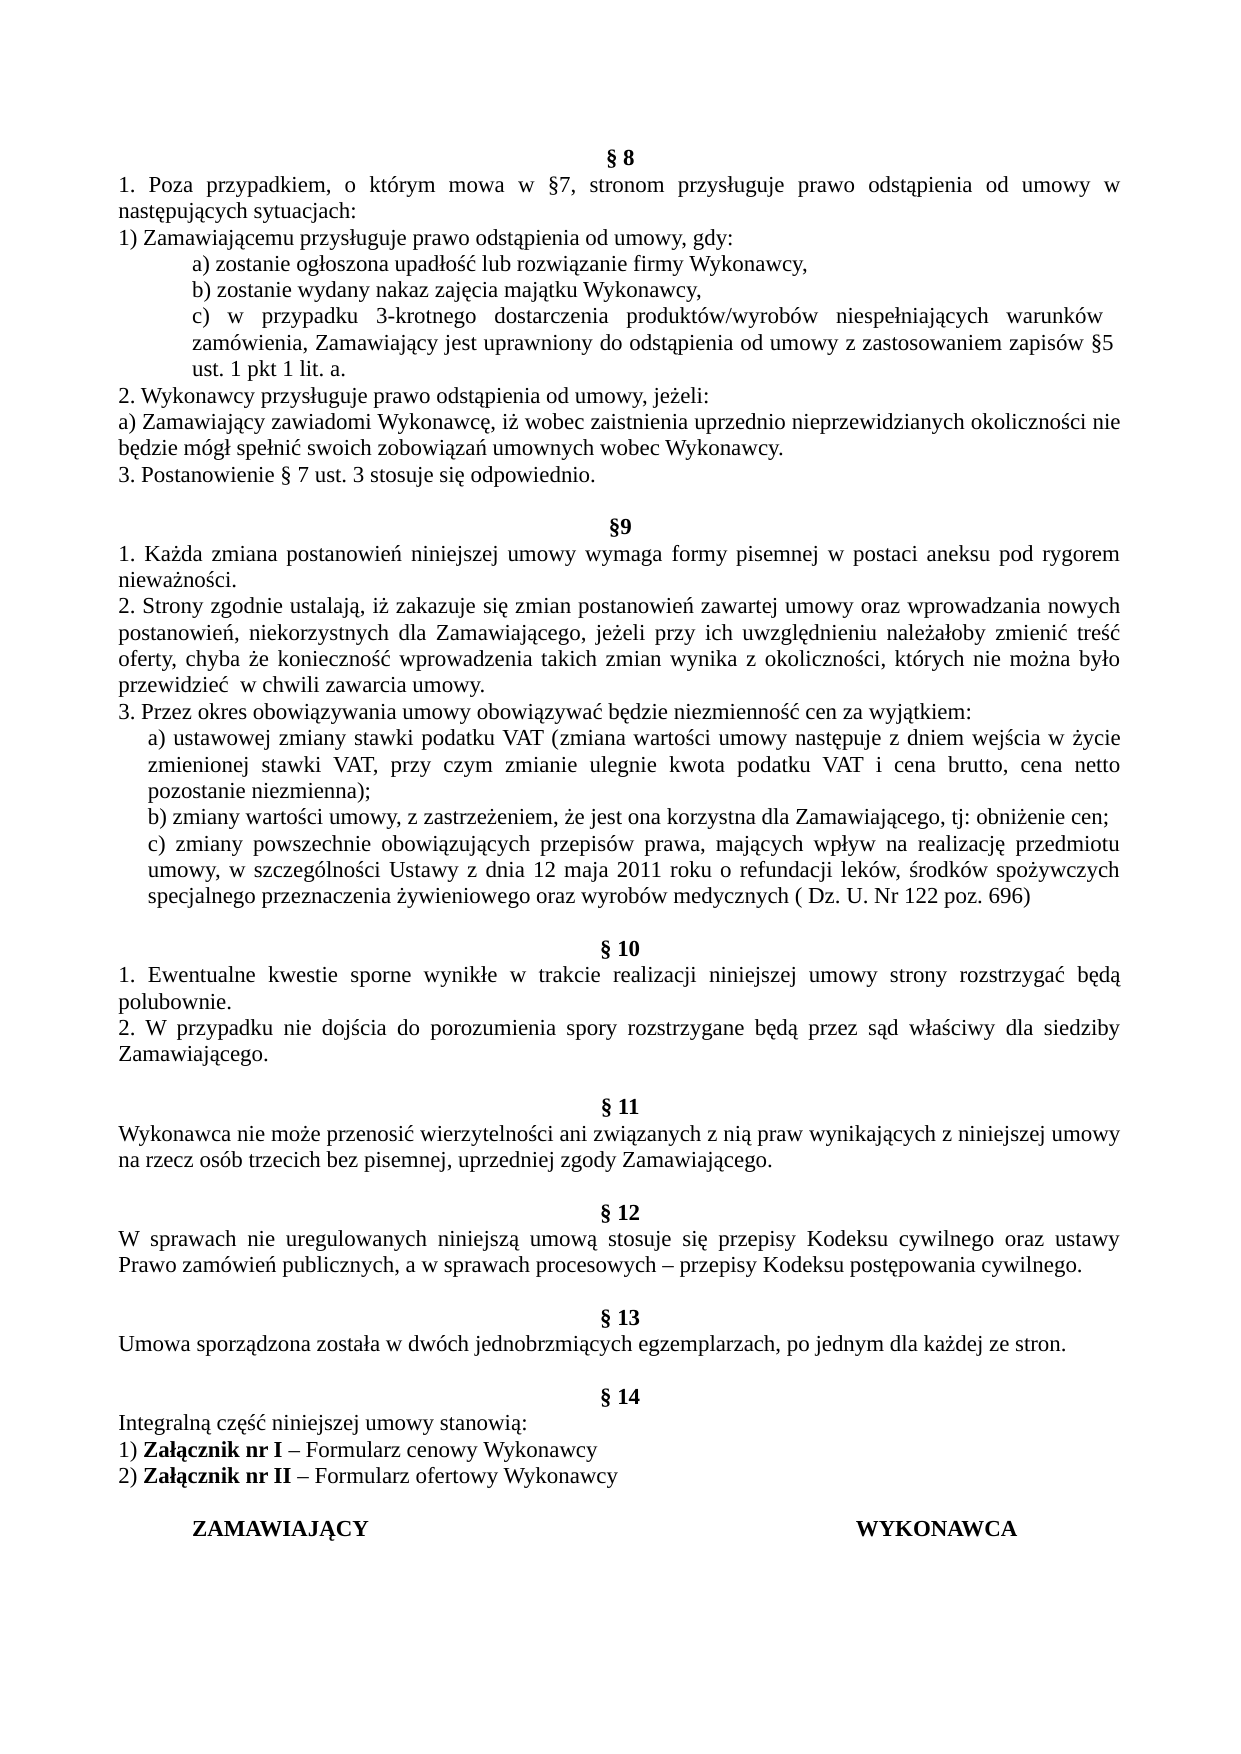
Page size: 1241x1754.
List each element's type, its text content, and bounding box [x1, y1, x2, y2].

list c) zmiany powszechnie obowiązujących przepisów prawa, mających wpływ na realizację przedmiotu umowy, w szczególności Ustawy z dnia 12 maja 2011 roku o refundacji leków, środków spożywczych specjalnego przeznaczenia żywieniowego oraz wyrobów medycznych ( Dz. U. Nr 122 poz. 696) [118, 830, 1122, 909]
text W sprawach nie uregulowanych niniejszą umową stosuje się przepisy Kodeksu cywilnego oraz ustawy Prawo zamówień publicznych, a w sprawach procesowych – przepisy Kodeksu postępowania cywilnego. [118, 1225, 1122, 1278]
text 3. Przez okres obowiązywania umowy obowiązywać będzie niezmienność cen za wyjątkiem: [118, 698, 1122, 724]
text § 12 [118, 1199, 1122, 1225]
text § 11 [118, 1093, 1122, 1119]
text §9 [118, 513, 1122, 540]
list b) zmiany wartości umowy, z zastrzeżeniem, że jest ona korzystna dla Zamawiającego, tj: obniżenie cen; [118, 803, 1122, 830]
text 2) Załącznik nr II – Formularz ofertowy Wykonawcy [118, 1462, 1122, 1488]
text 2. Wykonawcy przysługuje prawo odstąpienia od umowy, jeżeli: [118, 382, 1122, 408]
text 1) Załącznik nr I – Formularz cenowy Wykonawcy [118, 1436, 1122, 1462]
text § 13 [118, 1304, 1122, 1330]
text § 14 [118, 1383, 1122, 1409]
text ZAMAWIAJĄCY WYKONAWCA [118, 1515, 1122, 1541]
text Umowa sporządzona została w dwóch jednobrzmiących egzemplarzach, po jednym dla każdej ze stron. [118, 1330, 1122, 1357]
text Wykonawca nie może przenosić wierzytelności ani związanych z nią praw wynikających z niniejszej umowy na rzecz osób trzecich bez pisemnej, uprzedniej zgody Zamawiającego. [118, 1119, 1122, 1172]
text 1. Poza przypadkiem, o którym mowa w §7, stronom przysługuje prawo odstąpienia od umowy w następujących sytuacjach: [118, 171, 1122, 223]
text 1. Ewentualne kwestie sporne wynikłe w trakcie realizacji niniejszej umowy strony rozstrzygać będą polubownie. [118, 961, 1122, 1014]
text 1. Każda zmiana postanowień niniejszej umowy wymaga formy pisemnej w postaci aneksu pod rygorem nieważności. [118, 540, 1122, 592]
text 2. Strony zgodnie ustalają, iż zakazuje się zmian postanowień zawartej umowy oraz wprowadzania nowych postanowień, niekorzystnych dla Zamawiającego, jeżeli przy ich uwzględnieniu należałoby zmienić treść oferty, chyba że konieczność wprowadzenia takich zmian wynika z okoliczności, których nie można było przewidzieć w chwili zawarcia umowy. [118, 592, 1122, 698]
text § 10 [118, 935, 1122, 961]
text a) zostanie ogłoszona upadłość lub rozwiązanie firmy Wykonawcy, [118, 250, 1122, 276]
list a) ustawowej zmiany stawki podatku VAT (zmiana wartości umowy następuje z dniem wejścia w życie zmienionej stawki VAT, przy czym zmianie ulegnie kwota podatku VAT i cena brutto, cena netto pozostanie niezmienna); [118, 724, 1122, 803]
text 3. Postanowienie § 7 ust. 3 stosuje się odpowiednio. [118, 461, 1122, 487]
text b) zostanie wydany nakaz zajęcia majątku Wykonawcy, [118, 276, 1122, 303]
text 1) Zamawiającemu przysługuje prawo odstąpienia od umowy, gdy: [118, 223, 1122, 250]
text § 8 [118, 144, 1122, 171]
text a) Zamawiający zawiadomi Wykonawcę, iż wobec zaistnienia uprzednio nieprzewidzianych okoliczności nie będzie mógł spełnić swoich zobowiązań umownych wobec Wykonawcy. [118, 408, 1122, 461]
text 2. W przypadku nie dojścia do porozumienia spory rozstrzygane będą przez sąd właściwy dla siedziby Zamawiającego. [118, 1014, 1122, 1067]
text Integralną część niniejszej umowy stanowią: [118, 1409, 1122, 1436]
text c) w przypadku 3-krotnego dostarczenia produktów/wyrobów niespełniających warunków zamówienia, Zamawiający jest uprawniony do odstąpienia od umowy z zastosowaniem zapisów §5 ust. 1 pkt 1 lit. a. [118, 303, 1122, 382]
